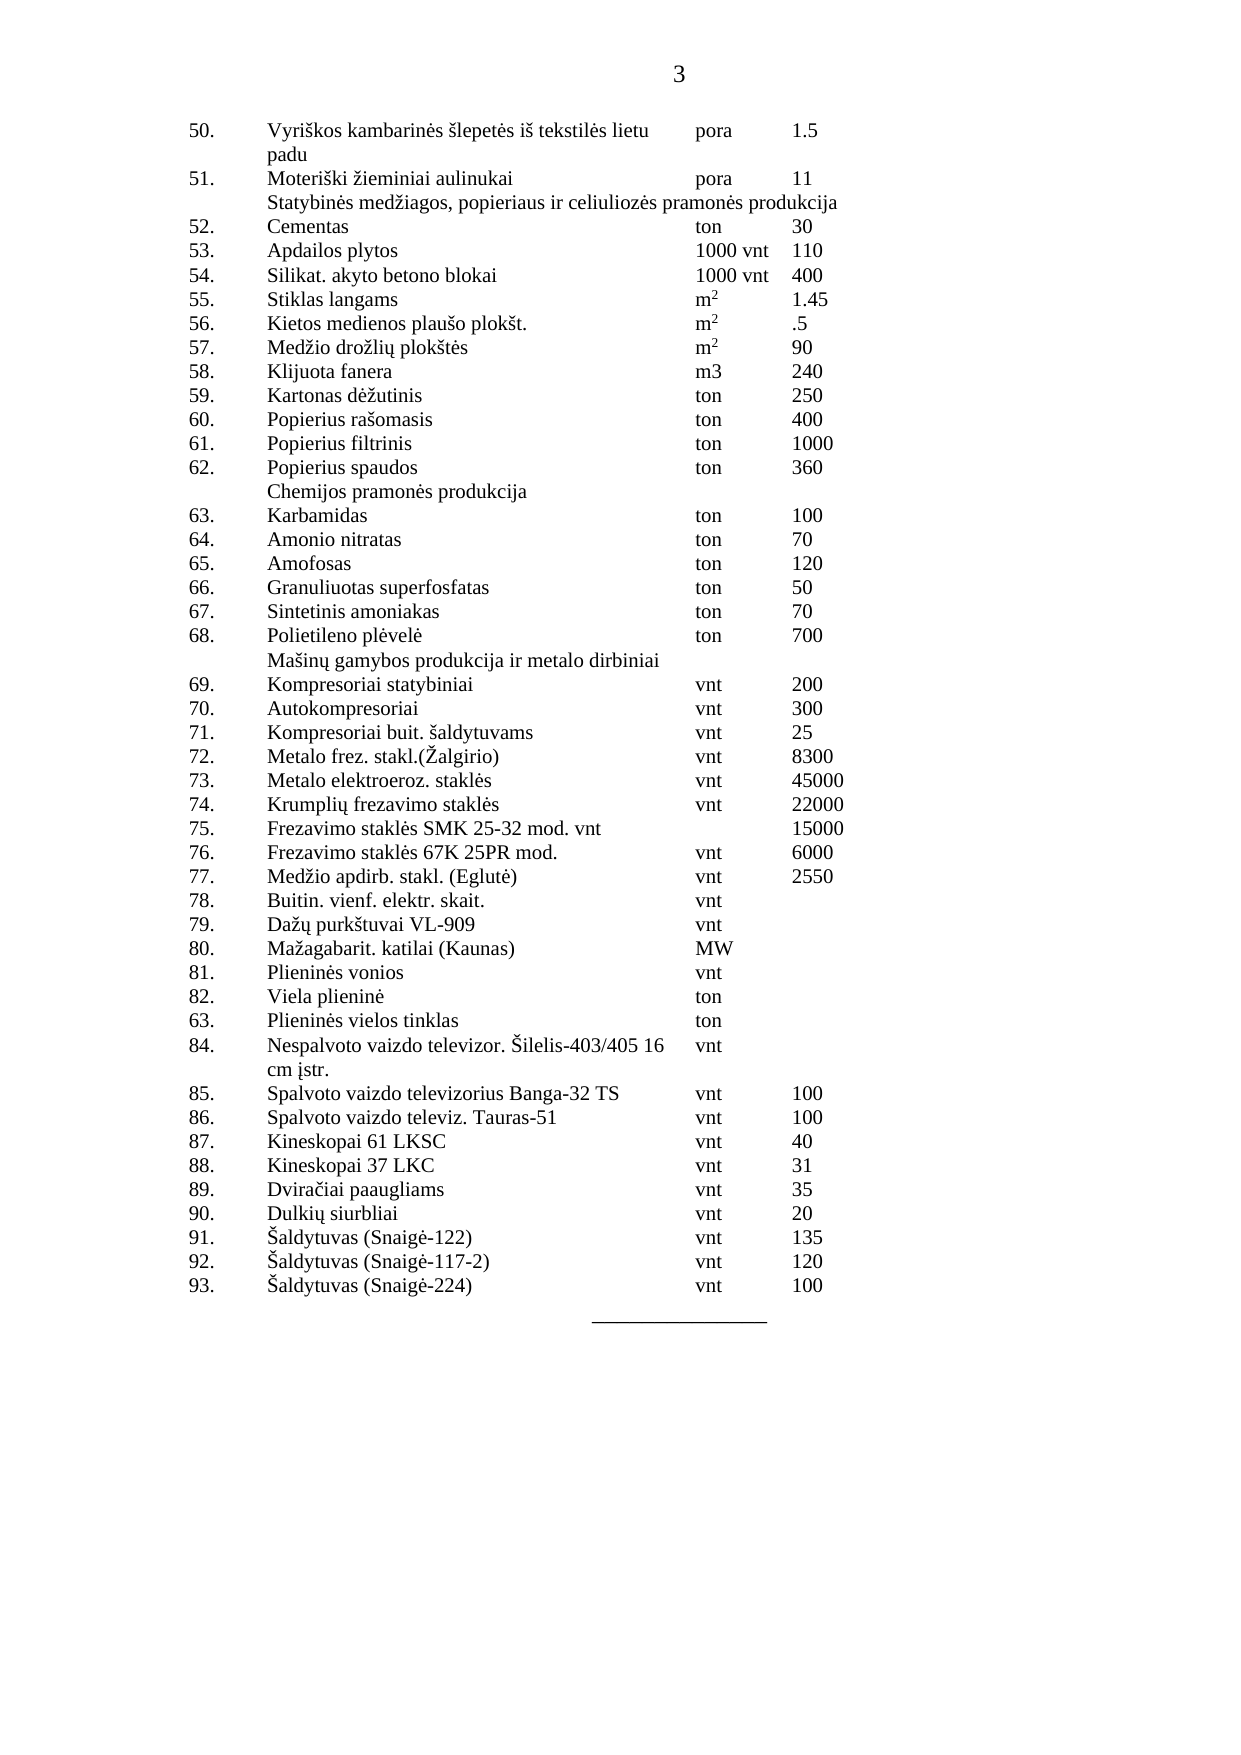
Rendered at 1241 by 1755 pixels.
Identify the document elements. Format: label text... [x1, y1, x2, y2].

table_cell Amonio nitratas [256, 527, 684, 551]
table_cell vnt [684, 720, 780, 744]
table_cell Spalvoto vaizdo televizorius Banga-32 TS [256, 1081, 684, 1105]
table_cell [780, 912, 1181, 936]
table_cell vnt [684, 1129, 780, 1153]
table_cell 40 [780, 1129, 1181, 1153]
table_cell Metalo elektroeroz. staklės [256, 768, 684, 792]
table_cell 78. [177, 888, 256, 912]
text ______________ [177, 1297, 1181, 1326]
table_cell 53. [177, 239, 256, 262]
table_cell pora [684, 166, 780, 190]
table_cell ton [684, 527, 780, 551]
table_cell vnt [684, 840, 780, 864]
table_cell 85. [177, 1081, 256, 1105]
table_cell 200 [780, 672, 1181, 696]
table_cell 1.45 [780, 287, 1181, 311]
table_cell vnt [684, 1273, 780, 1297]
table_cell 25 [780, 720, 1181, 744]
table_cell Dviračiai paaugliams [256, 1177, 684, 1201]
table_cell 79. [177, 912, 256, 936]
table_cell 71. [177, 720, 256, 744]
table_cell 240 [780, 359, 1181, 383]
table_cell 30 [780, 214, 1181, 238]
table_cell 72. [177, 744, 256, 768]
table_cell 120 [780, 551, 1181, 575]
table_cell vnt [684, 1081, 780, 1105]
table_cell 93. [177, 1273, 256, 1297]
table_cell Silikat. akyto betono blokai [256, 263, 684, 287]
table_cell Šaldytuvas (Snaigė-122) [256, 1225, 684, 1249]
table_cell 51. [177, 166, 256, 190]
table_cell Plieninės vielos tinklas [256, 1009, 684, 1032]
table_cell Buitin. vienf. elektr. skait. [256, 888, 684, 912]
table_cell vnt [684, 696, 780, 720]
table_cell 45000 [780, 768, 1181, 792]
table_cell Kietos medienos plaušo plokšt. [256, 311, 684, 335]
table_cell 63. [177, 503, 256, 527]
table_cell Šaldytuvas (Snaigė-117-2) [256, 1249, 684, 1273]
table_cell 84. [177, 1033, 256, 1081]
table_cell Autokompresoriai [256, 696, 684, 720]
table_cell vnt [684, 1177, 780, 1201]
table_cell Vyriškos kambarinės šlepetės iš tekstilės lietu padu [256, 118, 684, 166]
table_cell [177, 479, 256, 503]
table_cell ton [684, 455, 780, 479]
table_cell m3 [684, 359, 780, 383]
table_cell 57. [177, 335, 256, 359]
table_cell Klijuota fanera [256, 359, 684, 383]
table_cell Popierius spaudos [256, 455, 684, 479]
table_cell Stiklas langams [256, 287, 684, 311]
table_cell 90 [780, 335, 1181, 359]
table_cell 1000 [780, 431, 1181, 455]
table_cell vnt [684, 912, 780, 936]
table_cell Sintetinis amoniakas [256, 599, 684, 623]
table_cell [780, 1009, 1181, 1032]
table_cell 77. [177, 864, 256, 888]
table_cell Kompresoriai buit. šaldytuvams [256, 720, 684, 744]
table_cell Nespalvoto vaizdo televizor. Šilelis-403/405 16 cm įstr. [256, 1033, 684, 1081]
table_cell Polietileno plėvelė [256, 624, 684, 647]
table_cell Apdailos plytos [256, 239, 684, 262]
table_cell 50 [780, 575, 1181, 599]
table_cell 55. [177, 287, 256, 311]
table_cell pora [684, 118, 780, 166]
table_cell 68. [177, 624, 256, 647]
table_cell Kineskopai 61 LKSC [256, 1129, 684, 1153]
table_cell 81. [177, 960, 256, 984]
table_cell Mažagabarit. katilai (Kaunas) [256, 936, 684, 960]
table_cell [177, 648, 256, 672]
table_cell [780, 648, 1181, 672]
table_cell 62. [177, 455, 256, 479]
table_cell 700 [780, 624, 1181, 647]
table_cell vnt [684, 1105, 780, 1129]
table_cell ton [684, 551, 780, 575]
table_cell 1.5 [780, 118, 1181, 166]
table_cell ton [684, 1009, 780, 1032]
table_cell 100 [780, 1081, 1181, 1105]
table_cell 100 [780, 503, 1181, 527]
table_cell Dažų purkštuvai VL-909 [256, 912, 684, 936]
table_cell Šaldytuvas (Snaigė-224) [256, 1273, 684, 1297]
table_cell ton [684, 984, 780, 1008]
table_cell vnt [684, 792, 780, 816]
table_cell Dulkių siurbliai [256, 1201, 684, 1225]
table_cell m2 [684, 335, 780, 359]
table_cell 70 [780, 527, 1181, 551]
table_cell ton [684, 575, 780, 599]
table_cell ton [684, 503, 780, 527]
table_cell Popierius filtrinis [256, 431, 684, 455]
table_cell 70. [177, 696, 256, 720]
table_cell vnt [684, 864, 780, 888]
table_cell 87. [177, 1129, 256, 1153]
table_cell vnt [684, 1033, 780, 1081]
table_cell vnt [684, 888, 780, 912]
table_cell Frezavimo staklės SMK 25-32 mod. vnt [256, 816, 684, 840]
table_cell 91. [177, 1225, 256, 1249]
table_cell 1000 vnt [684, 239, 780, 262]
table_cell [780, 888, 1181, 912]
table_cell 6000 [780, 840, 1181, 864]
table_cell 110 [780, 239, 1181, 262]
table_cell 20 [780, 1201, 1181, 1225]
table_cell 82. [177, 984, 256, 1008]
table_cell 400 [780, 407, 1181, 431]
table_cell Amofosas [256, 551, 684, 575]
table_cell 400 [780, 263, 1181, 287]
table_cell 75. [177, 816, 256, 840]
table_cell vnt [684, 1201, 780, 1225]
table_cell Kartonas dėžutinis [256, 383, 684, 407]
table_cell 73. [177, 768, 256, 792]
table_cell Kompresoriai statybiniai [256, 672, 684, 696]
table_cell vnt [684, 744, 780, 768]
table_cell [684, 648, 780, 672]
table_cell 64. [177, 527, 256, 551]
table_cell Spalvoto vaizdo televiz. Tauras-51 [256, 1105, 684, 1129]
table_cell Plieninės vonios [256, 960, 684, 984]
table_cell 86. [177, 1105, 256, 1129]
table_cell Chemijos pramonės produkcija [256, 479, 684, 503]
table_cell ton [684, 383, 780, 407]
table_cell MW [684, 936, 780, 960]
table_cell 59. [177, 383, 256, 407]
table_cell 60. [177, 407, 256, 431]
table_cell Moteriški žieminiai aulinukai [256, 166, 684, 190]
table_cell vnt [684, 960, 780, 984]
table_cell 54. [177, 263, 256, 287]
table_cell [780, 960, 1181, 984]
table_cell Karbamidas [256, 503, 684, 527]
table_cell 56. [177, 311, 256, 335]
table_cell Frezavimo staklės 67K 25PR mod. [256, 840, 684, 864]
table_cell 63. [177, 1009, 256, 1032]
table_cell 65. [177, 551, 256, 575]
table_cell vnt [684, 768, 780, 792]
table_cell 100 [780, 1105, 1181, 1129]
table_cell Cementas [256, 214, 684, 238]
table_cell [780, 984, 1181, 1008]
table_cell 35 [780, 1177, 1181, 1201]
table_cell 66. [177, 575, 256, 599]
table_cell vnt [684, 672, 780, 696]
table_cell 52. [177, 214, 256, 238]
table_cell Metalo frez. stakl.(Žalgirio) [256, 744, 684, 768]
table_cell m2 [684, 311, 780, 335]
table_cell [780, 936, 1181, 960]
table_cell Viela plieninė [256, 984, 684, 1008]
table_cell 250 [780, 383, 1181, 407]
table_cell 92. [177, 1249, 256, 1273]
table_cell 67. [177, 599, 256, 623]
table_cell Medžio drožlių plokštės [256, 335, 684, 359]
table_cell 50. [177, 118, 256, 166]
table_cell 300 [780, 696, 1181, 720]
table_cell [780, 479, 1181, 503]
table_cell ton [684, 624, 780, 647]
table_cell 31 [780, 1153, 1181, 1177]
table_cell .5 [780, 311, 1181, 335]
table_cell 76. [177, 840, 256, 864]
table_cell vnt [684, 1225, 780, 1249]
table_cell Medžio apdirb. stakl. (Eglutė) [256, 864, 684, 888]
table_cell m2 [684, 287, 780, 311]
table_cell 90. [177, 1201, 256, 1225]
table_cell 360 [780, 455, 1181, 479]
table_cell ton [684, 431, 780, 455]
table_cell 88. [177, 1153, 256, 1177]
table_cell 120 [780, 1249, 1181, 1273]
table_cell Granuliuotas superfosfatas [256, 575, 684, 599]
table_cell 80. [177, 936, 256, 960]
table_cell 1000 vnt [684, 263, 780, 287]
table_cell Mašinų gamybos produkcija ir metalo dirbiniai [256, 648, 684, 672]
table_cell [684, 479, 780, 503]
table_cell Statybinės medžiagos, popieriaus ir celiuliozės pramonės produkcija [256, 190, 1181, 214]
table_cell 8300 [780, 744, 1181, 768]
table_cell ton [684, 214, 780, 238]
table_cell ton [684, 407, 780, 431]
table_cell 74. [177, 792, 256, 816]
table_cell [684, 816, 780, 840]
table_cell 61. [177, 431, 256, 455]
table_cell 11 [780, 166, 1181, 190]
table_cell 69. [177, 672, 256, 696]
table_cell 58. [177, 359, 256, 383]
table_cell 135 [780, 1225, 1181, 1249]
table_cell Popierius rašomasis [256, 407, 684, 431]
table_cell [780, 1033, 1181, 1081]
table_cell 2550 [780, 864, 1181, 888]
table_cell ton [684, 599, 780, 623]
table_cell 22000 [780, 792, 1181, 816]
table_cell vnt [684, 1249, 780, 1273]
table_cell 100 [780, 1273, 1181, 1297]
table_cell Kineskopai 37 LKC [256, 1153, 684, 1177]
table_cell 15000 [780, 816, 1181, 840]
table_cell Krumplių frezavimo staklės [256, 792, 684, 816]
table_cell [177, 190, 256, 214]
table_cell 70 [780, 599, 1181, 623]
table_cell vnt [684, 1153, 780, 1177]
table_cell 89. [177, 1177, 256, 1201]
